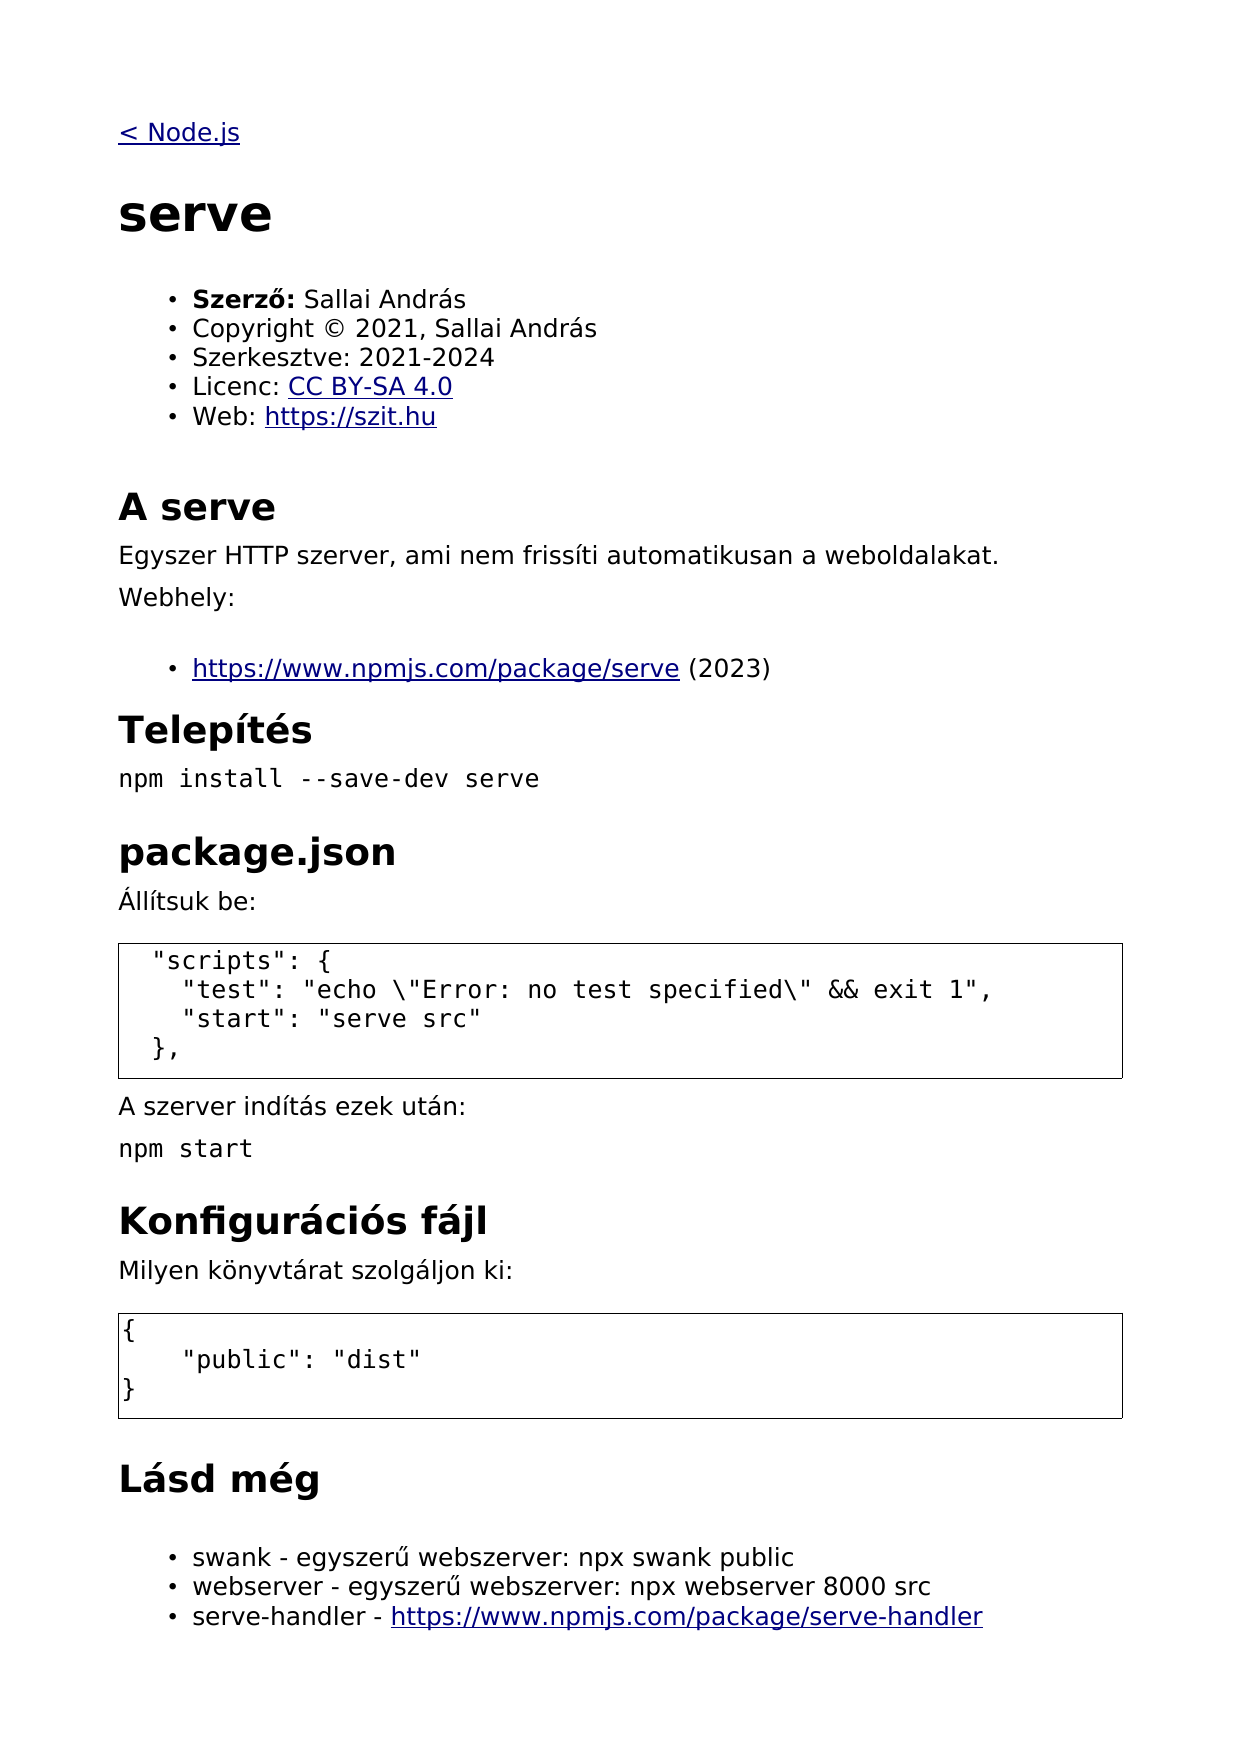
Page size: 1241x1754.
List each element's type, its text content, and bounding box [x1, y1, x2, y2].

subtitle Konfigurációs fájl [118, 1200, 1122, 1244]
table_header { "public": "dist" } [119, 1314, 1122, 1418]
text Állítsuk be: [118, 887, 1122, 916]
list Licenc: CC BY-SA 4.0 [177, 372, 1122, 402]
text < Node.js [118, 118, 1122, 147]
list swank - egyszerű webszerver: npx swank public [177, 1543, 1122, 1572]
subtitle serve [118, 185, 1122, 243]
text Milyen könyvtárat szolgáljon ki: [118, 1256, 1122, 1285]
list Szerkesztve: 2021-2024 [177, 343, 1122, 372]
subtitle package.json [118, 831, 1122, 874]
list webserver - egyszerű webszerver: npx webserver 8000 src [177, 1572, 1122, 1602]
list Szerző: Sallai András [177, 285, 1122, 314]
subtitle Lásd még [118, 1458, 1122, 1501]
subtitle Telepítés [118, 708, 1122, 752]
list https://www.npmjs.com/package/serve (2023) [177, 654, 1122, 683]
list Copyright © 2021, Sallai András [177, 314, 1122, 343]
list Web: https://szit.hu [177, 402, 1122, 431]
text npm install --save-dev serve [118, 764, 1122, 794]
table_header "scripts": { "test": "echo \"Error: no test specified\" && exit 1", "start": "serve src" }, [119, 944, 1122, 1077]
subtitle A serve [118, 485, 1122, 529]
text npm start [118, 1134, 1122, 1163]
list serve-handler - https://www.npmjs.com/package/serve-handler [177, 1602, 1122, 1631]
text A szerver indítás ezek után: [118, 1092, 1122, 1122]
text Egyszer HTTP szerver, ami nem frissíti automatikusan a weboldalakat. [118, 541, 1122, 571]
text Webhely: [118, 583, 1122, 612]
